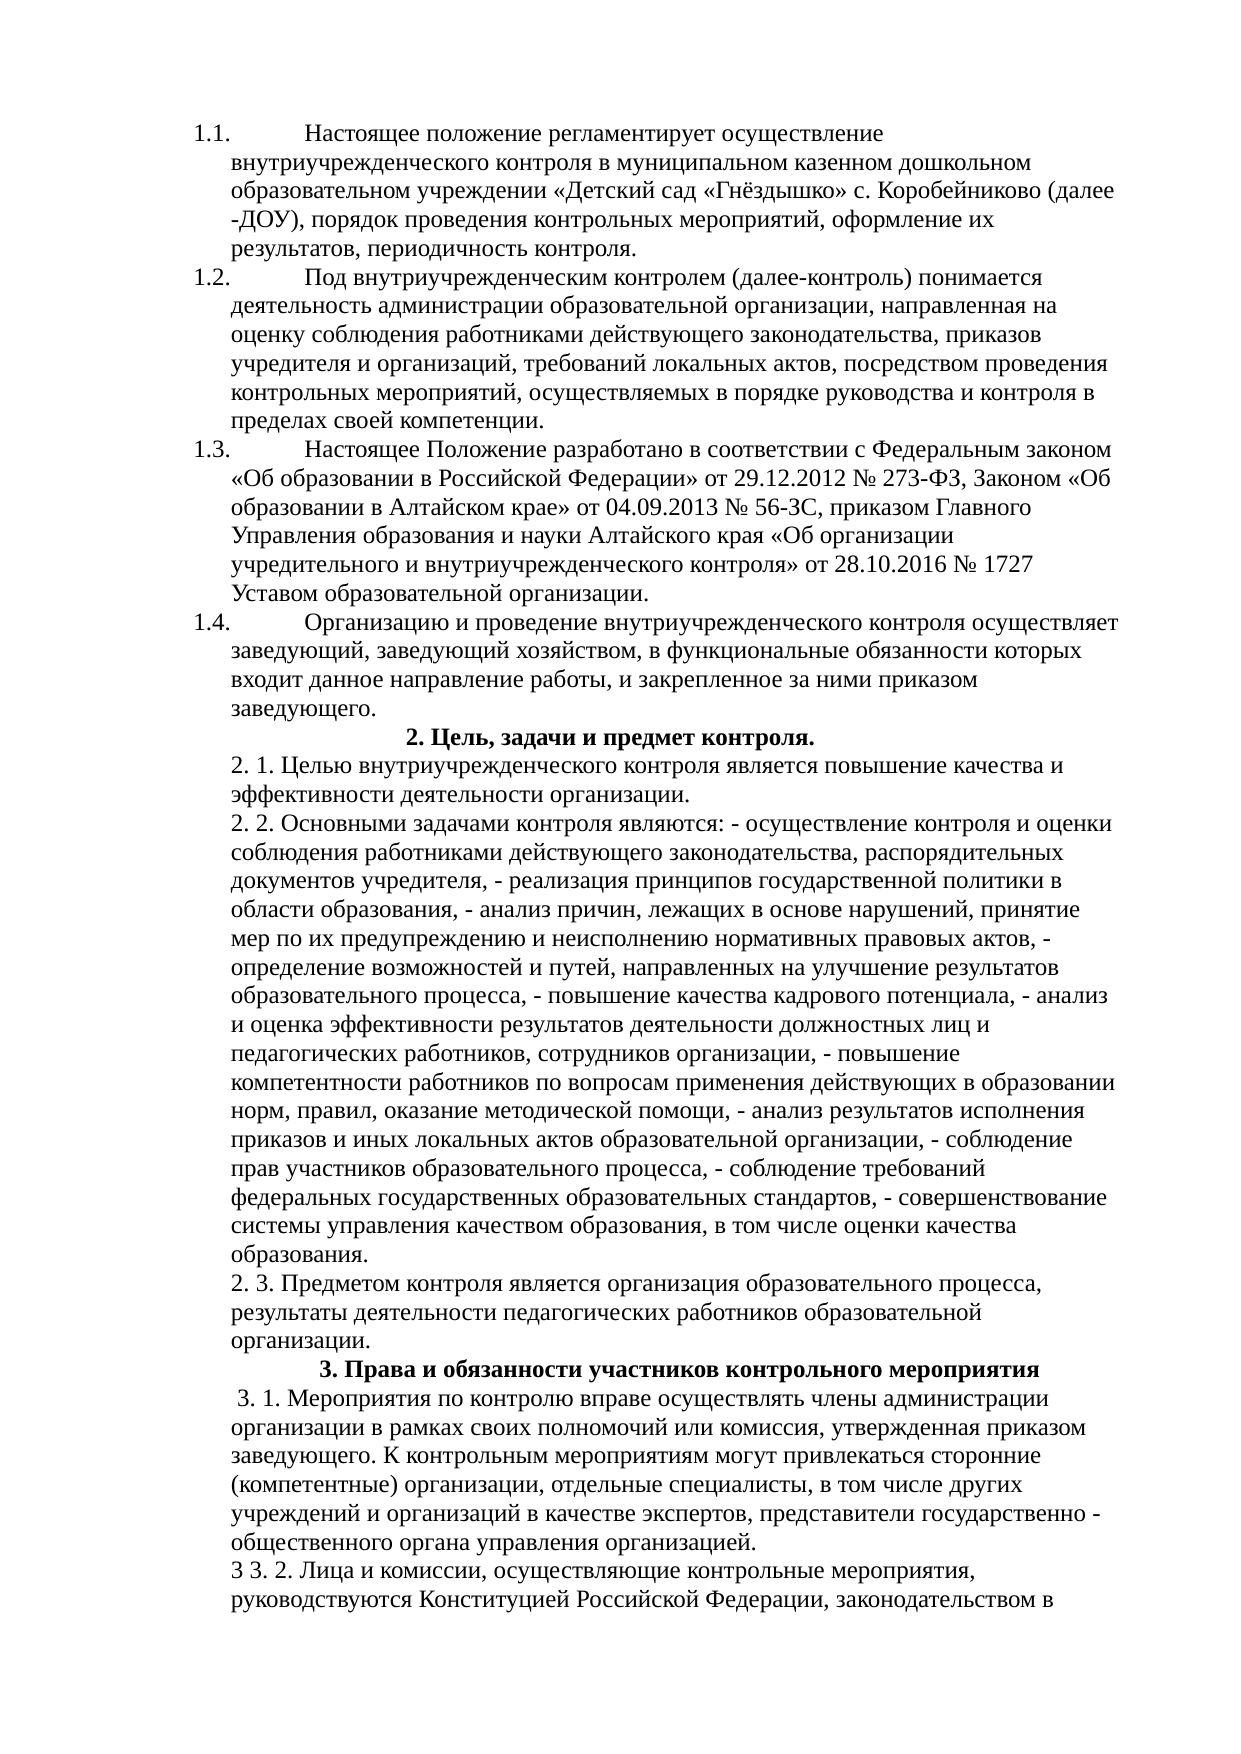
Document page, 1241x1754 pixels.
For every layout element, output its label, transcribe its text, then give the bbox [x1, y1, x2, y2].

list Организацию и проведение внутриучрежденческого контроля осуществляет заведующий, заведующий хозяйством, в функциональные обязанности которых входит данное направление работы, и закрепленное за ними приказом заведующего. [193, 607, 1122, 722]
list 2. 2. Основными задачами контроля являются: - осуществление контроля и оценки соблюдения работниками действующего законодательства, распорядительных документов учредителя, - реализация принципов государственной политики в области образования, - анализ причин, лежащих в основе нарушений, принятие мер по их предупреждению и неисполнению нормативных правовых актов, - определение возможностей и путей, направленных на улучшение результатов образовательного процесса, - повышение качества кадрового потенциала, - анализ и оценка эффективности результатов деятельности должностных лиц и педагогических работников, сотрудников организации, - повышение компетентности работников по вопросам применения действующих в образовании норм, правил, оказание методической помощи, - анализ результатов исполнения приказов и иных локальных актов образовательной организации, - соблюдение прав участников образовательного процесса, - соблюдение требований федеральных государственных образовательных стандартов, - совершенствование системы управления качеством образования, в том числе оценки качества образования. [193, 808, 1122, 1268]
list Настоящее положение регламентирует осуществление внутриучрежденческого контроля в муниципальном казенном дошкольном образовательном учреждении «Детский сад «Гнёздышко» с. Коробейниково (далее -ДОУ), порядок проведения контрольных мероприятий, оформление их результатов, периодичность контроля. [193, 118, 1122, 262]
list 2. 1. Целью внутриучрежденческого контроля является повышение качества и эффективности деятельности организации. [193, 751, 1122, 808]
list 2. 3. Предметом контроля является организация образовательного процесса, результаты деятельности педагогических работников образовательной организации. [193, 1268, 1122, 1354]
list 2. Цель, задачи и предмет контроля. [193, 722, 1122, 751]
list 3. Права и обязанности участников контрольного мероприятия [193, 1354, 1122, 1383]
list Под внутриучрежденческим контролем (далее-контроль) понимается деятельность администрации образовательной организации, направленная на оценку соблюдения работниками действующего законодательства, приказов учредителя и организаций, требований локальных актов, посредством проведения контрольных мероприятий, осуществляемых в порядке руководства и контроля в пределах своей компетенции. [193, 262, 1122, 434]
list 3. 1. Мероприятия по контролю вправе осуществлять члены администрации организации в рамках своих полномочий или комиссия, утвержденная приказом заведующего. К контрольным мероприятиям могут привлекаться сторонние (компетентные) организации, отдельные специалисты, в том числе других учреждений и организаций в качестве экспертов, представители государственно - общественного органа управления организацией. [193, 1383, 1122, 1556]
list 3 3. 2. Лица и комиссии, осуществляющие контрольные мероприятия, руководствуются Конституцией Российской Федерации, законодательством в [193, 1556, 1122, 1613]
list Настоящее Положение разработано в соответствии с Федеральным законом «Об образовании в Российской Федерации» от 29.12.2012 № 273-ФЗ, Законом «Об образовании в Алтайском крае» от 04.09.2013 № 56-ЗС, приказом Главного Управления образования и науки Алтайского края «Об организации учредительного и внутриучрежденческого контроля» от 28.10.2016 № 1727 Уставом образовательной организации. [193, 434, 1122, 607]
